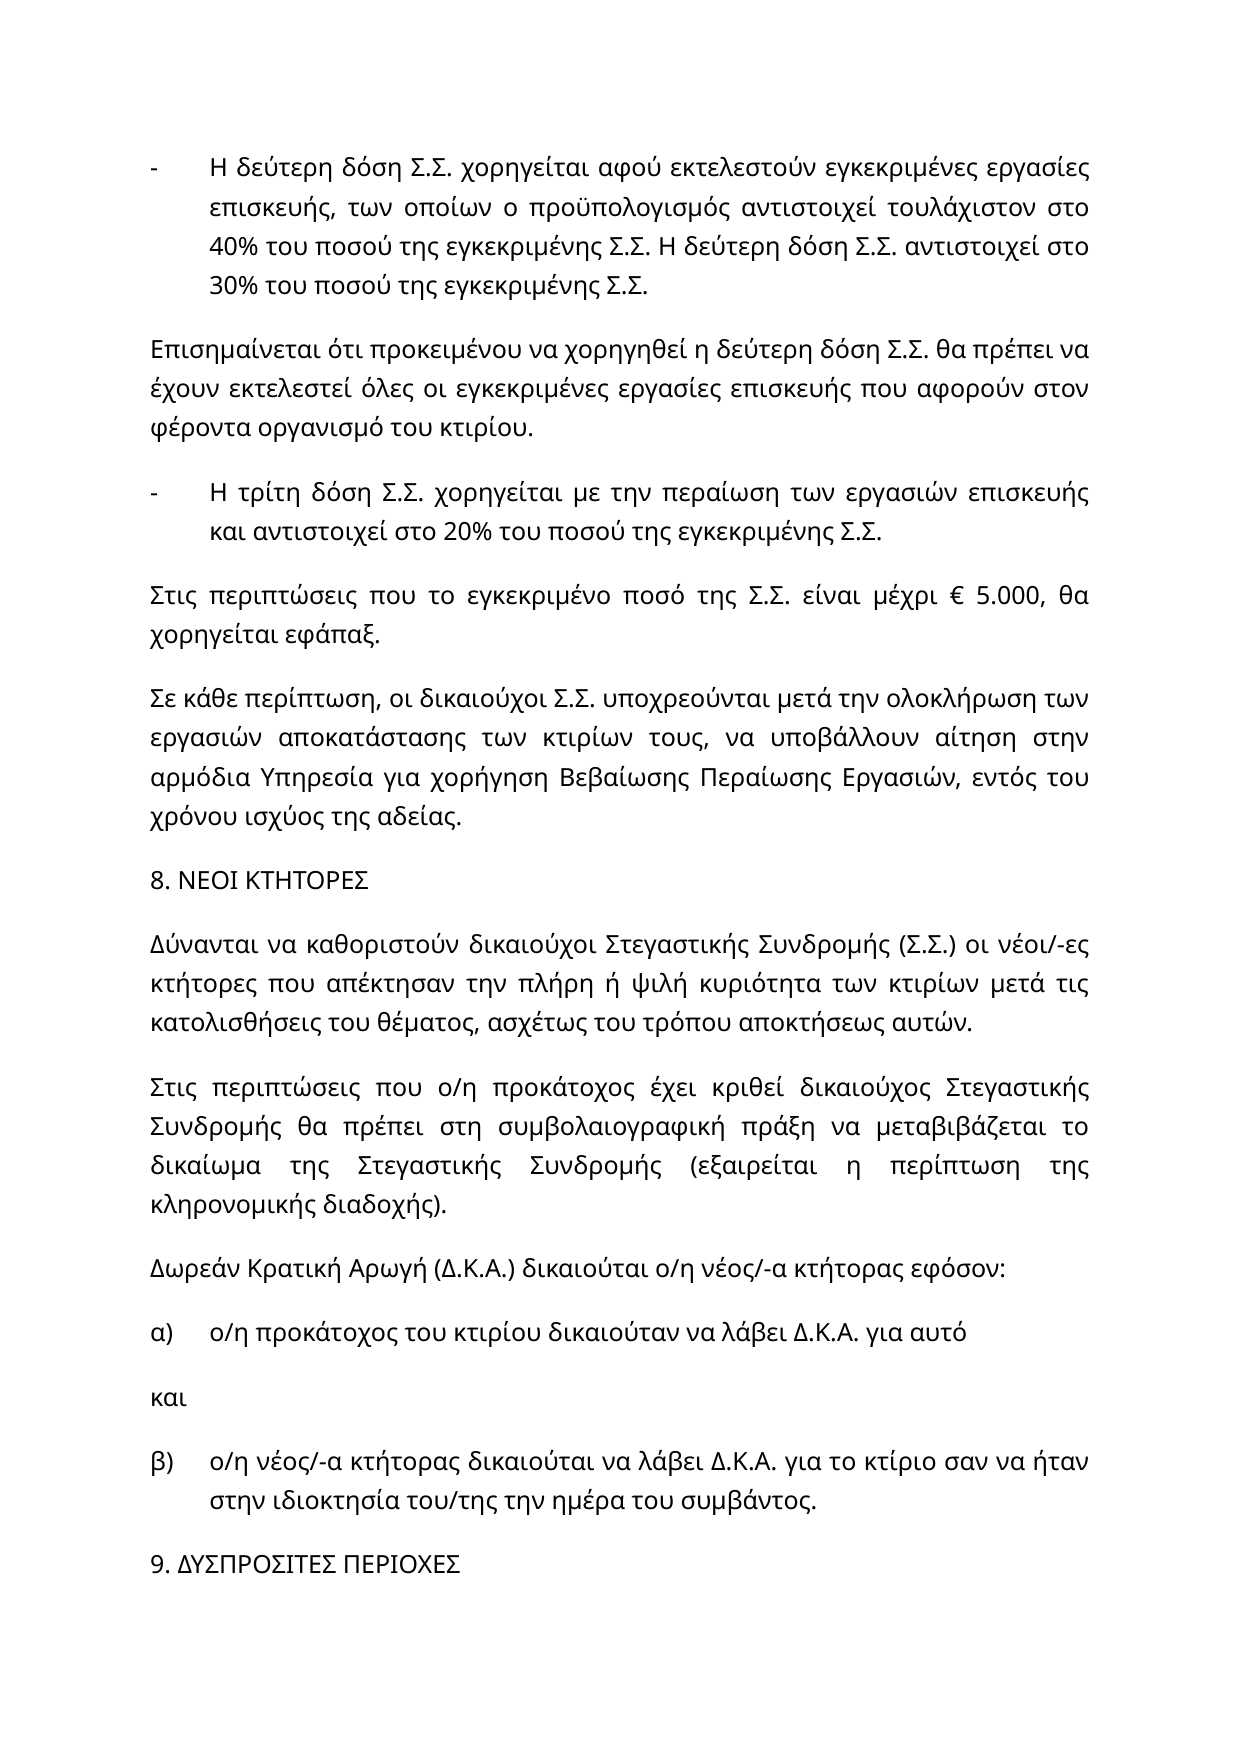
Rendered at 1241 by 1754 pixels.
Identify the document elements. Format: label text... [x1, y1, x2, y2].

text Επισημαίνεται ότι προκειμένου να χορηγηθεί η δεύτερη δόση Σ.Σ. θα πρέπει να έχουν εκτελεστεί όλες οι εγκεκριμένες εργασίες επισκευής που αφορούν στον φέροντα οργανισμό του κτιρίου. [150, 332, 1090, 444]
list - H δεύτερη δόση Σ.Σ. χορηγείται αφού εκτελεστούν εγκεκριμένες εργασίες επισκευής, των οποίων ο προϋπολογισμός αντιστοιχεί τουλάχιστον στο 40% του ποσού της εγκεκριμένης Σ.Σ. Η δεύτερη δόση Σ.Σ. αντιστοιχεί στο 30% του ποσού της εγκεκριμένης Σ.Σ. [150, 150, 1090, 302]
text 8. ΝΕΟΙ ΚΤΗΤΟΡΕΣ [150, 862, 1090, 897]
list - Η τρίτη δόση Σ.Σ. χορηγείται με την περαίωση των εργασιών επισκευής και αντιστοιχεί στο 20% του ποσού της εγκεκριμένης Σ.Σ. [150, 474, 1090, 547]
text Δωρεάν Κρατική Αρωγή (Δ.Κ.Α.) δικαιούται ο/η νέος/-α κτήτορας εφόσον: [150, 1251, 1090, 1285]
text Σε κάθε περίπτωση, οι δικαιούχοι Σ.Σ. υποχρεούνται μετά την ολοκλήρωση των εργασιών αποκατάστασης των κτιρίων τους, να υποβάλλουν αίτηση στην αρμόδια Υπηρεσία για χορήγηση Βεβαίωσης Περαίωσης Εργασιών, εντός του χρόνου ισχύος της αδείας. [150, 681, 1090, 832]
text Στις περιπτώσεις που το εγκεκριμένο ποσό της Σ.Σ. είναι μέχρι € 5.000, θα χορηγείται εφάπαξ. [150, 577, 1090, 651]
list β) ο/η νέος/-α κτήτορας δικαιούται να λάβει Δ.Κ.Α. για το κτίριο σαν να ήταν στην ιδιοκτησία του/της την ημέρα του συμβάντος. [150, 1443, 1090, 1517]
text και [150, 1379, 1090, 1413]
text 9. ΔΥΣΠΡΟΣΙΤΕΣ ΠΕΡΙΟΧΕΣ [150, 1547, 1090, 1581]
text Δύνανται να καθοριστούν δικαιούχοι Στεγαστικής Συνδρομής (Σ.Σ.) οι νέοι/-ες κτήτορες που απέκτησαν την πλήρη ή ψιλή κυριότητα των κτιρίων μετά τις κατολισθήσεις του θέματος, ασχέτως του τρόπου αποκτήσεως αυτών. [150, 927, 1090, 1039]
text Στις περιπτώσεις που ο/η προκάτοχος έχει κριθεί δικαιούχος Στεγαστικής Συνδρομής θα πρέπει στη συμβολαιογραφική πράξη να μεταβιβάζεται το δικαίωμα της Στεγαστικής Συνδρομής (εξαιρείται η περίπτωση της κληρονομικής διαδοχής). [150, 1069, 1090, 1221]
list α) ο/η προκάτοχος του κτιρίου δικαιούταν να λάβει Δ.Κ.Α. για αυτό [150, 1315, 1090, 1349]
